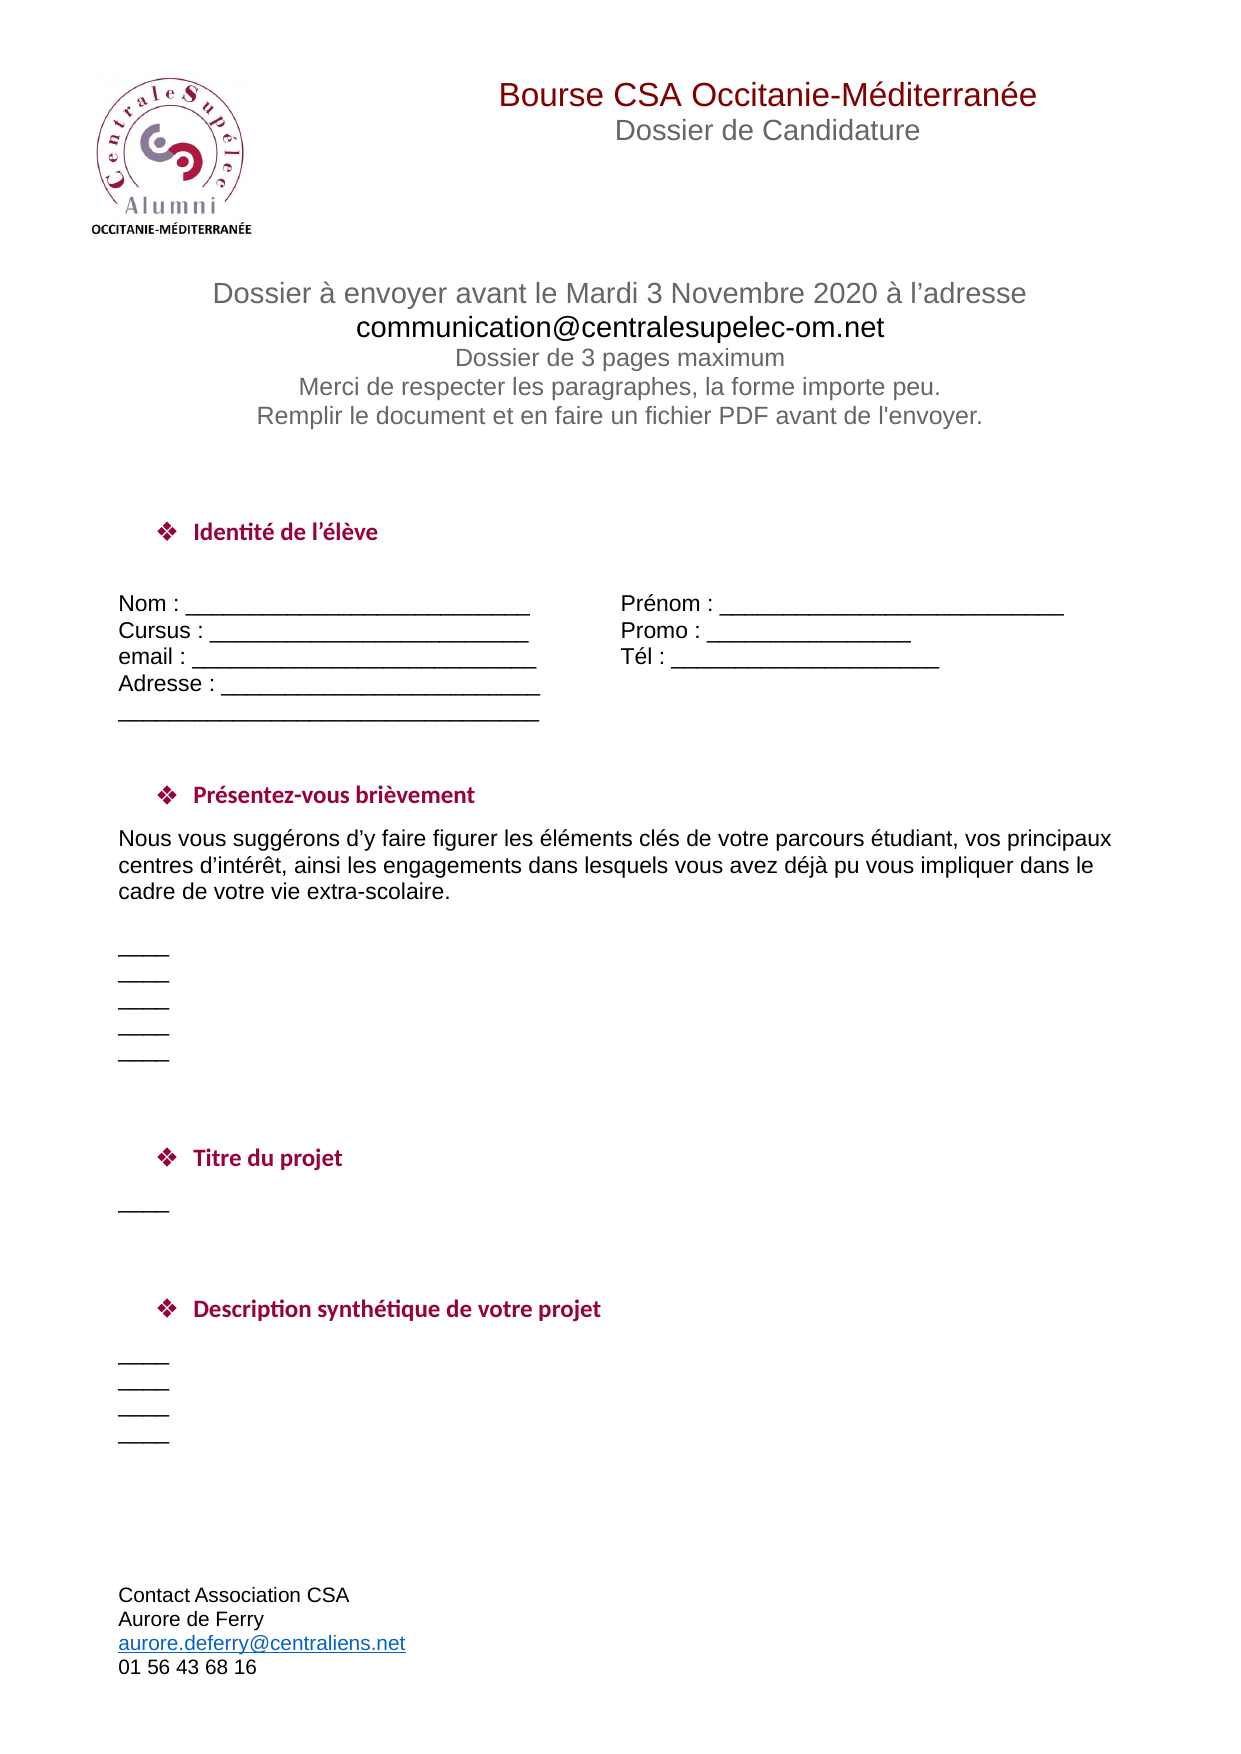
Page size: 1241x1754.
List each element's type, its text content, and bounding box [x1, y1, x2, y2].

text ____ [118, 1187, 1122, 1214]
text ____ [118, 931, 1122, 957]
text ____ [118, 1391, 1122, 1418]
text email : ___________________________ Tél : _____________________ [118, 643, 1122, 669]
text ____ [118, 1338, 1122, 1365]
list Titre du projet [156, 1142, 1122, 1172]
picture [87, 68, 254, 240]
text Merci de respecter les paragraphes, la forme importe peu. [118, 372, 1122, 401]
text Dossier à envoyer avant le Mardi 3 Novembre 2020 à l’adresse [118, 276, 1122, 310]
text Cursus : _________________________ Promo : ________________ [118, 617, 1122, 643]
text ____ [118, 1365, 1122, 1391]
text communication@centralesupelec-om.net [118, 310, 1122, 343]
text _________________________________ [118, 696, 1122, 722]
list Description synthétique de votre projet [156, 1293, 1122, 1323]
text Adresse : _________________________ [118, 669, 1122, 696]
text ____ [118, 1010, 1122, 1036]
text Dossier de 3 pages maximum [118, 343, 1122, 372]
text ____ [118, 1036, 1122, 1063]
text Nous vous suggérons d’y faire figurer les éléments clés de votre parcours étudiant, vos principaux centres d’intérêt, ainsi les engagements dans lesquels vous avez déjà pu vous impliquer dans le cadre de votre vie extra-scolaire. [118, 825, 1122, 904]
text ____ [118, 957, 1122, 983]
text Remplir le document et en faire un fichier PDF avant de l'envoyer. [118, 401, 1122, 430]
text Nom : ___________________________ Prénom : ___________________________ [118, 590, 1122, 617]
text ____ [118, 1418, 1122, 1444]
list Présentez-vous brièvement [156, 780, 1122, 810]
list Identité de l’élève [156, 516, 1122, 546]
text ____ [118, 983, 1122, 1010]
